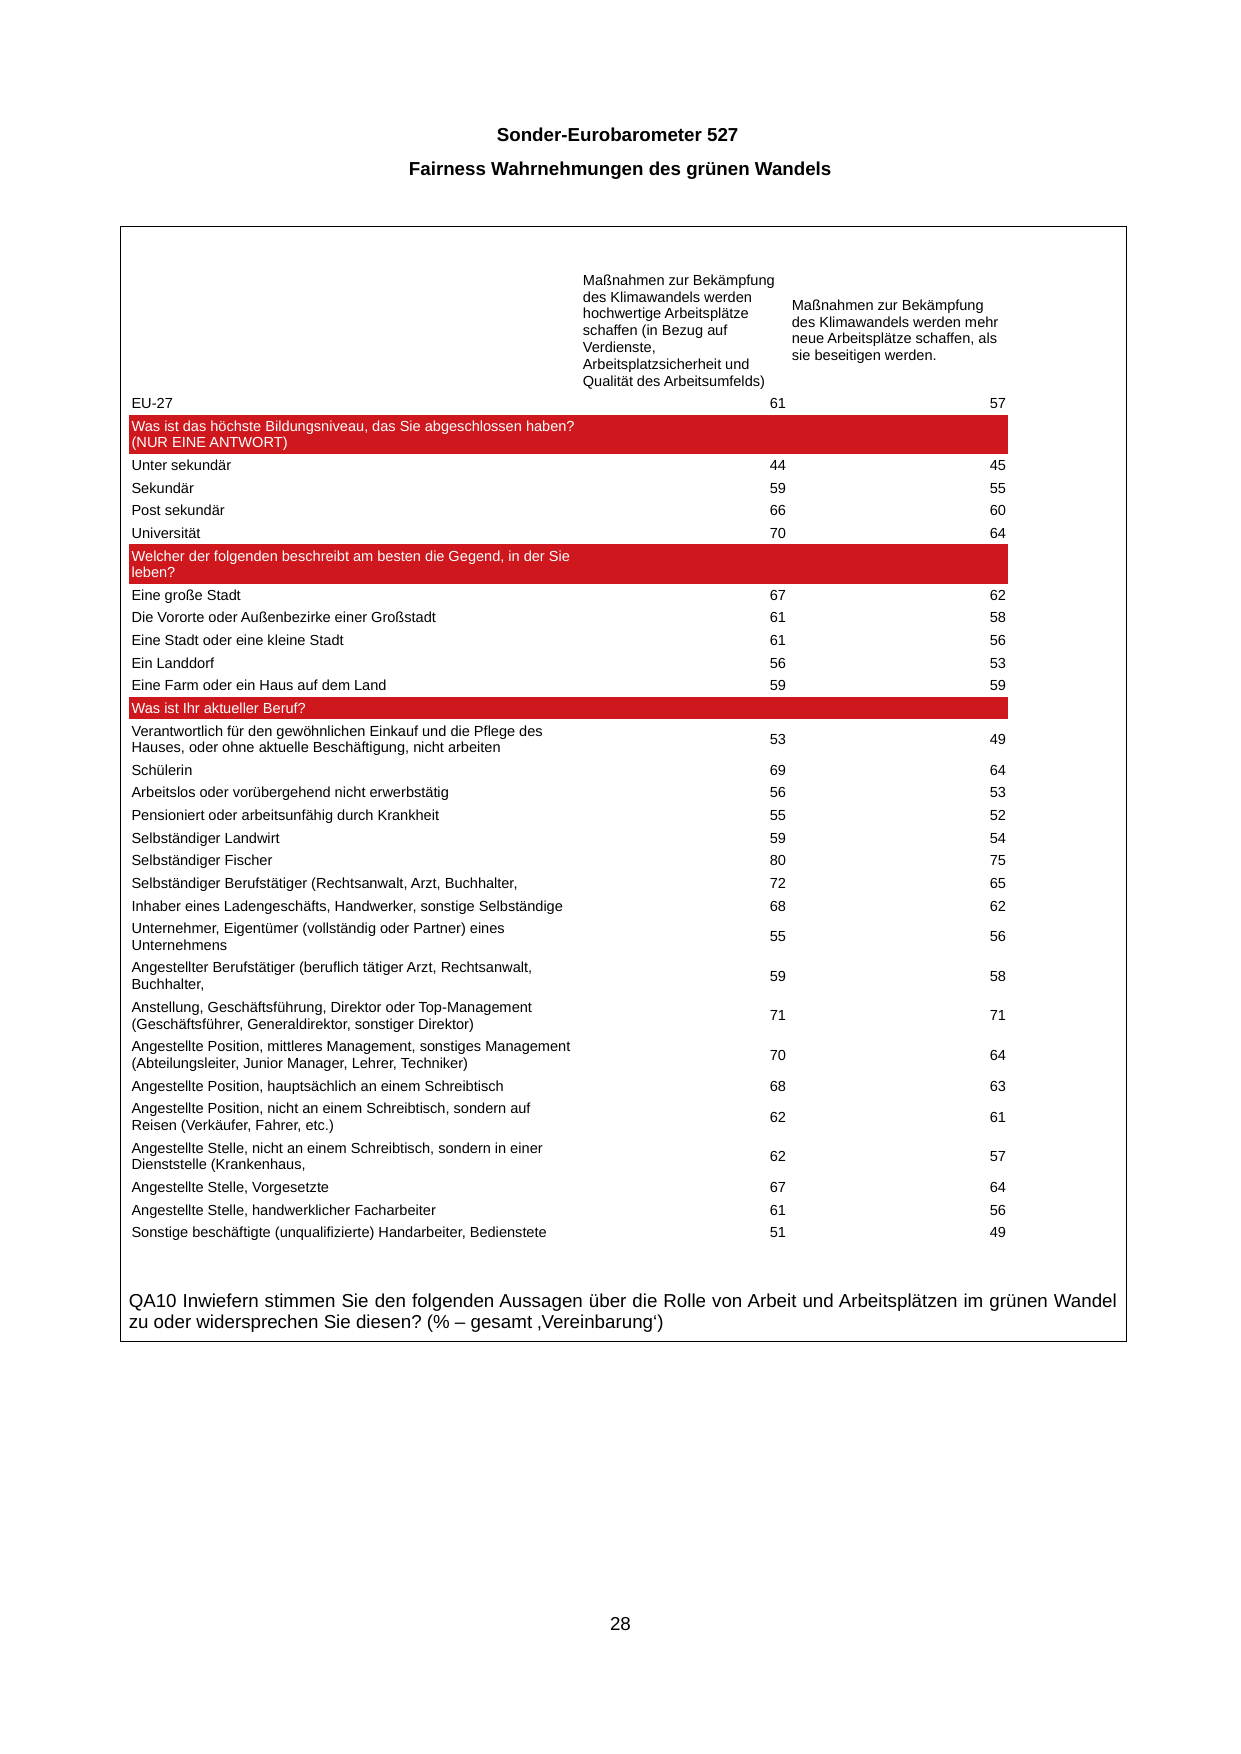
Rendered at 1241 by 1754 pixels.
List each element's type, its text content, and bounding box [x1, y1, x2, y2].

table_cell [580, 544, 789, 584]
table_cell 59 [580, 476, 789, 499]
table_cell 55 [580, 804, 789, 826]
table_cell Angestellte Stelle, handwerklicher Facharbeiter [129, 1198, 580, 1221]
table_cell Inhaber eines Ladengeschäfts, Handwerker, sonstige Selbständige [129, 894, 580, 917]
table_cell 49 [789, 1221, 1008, 1243]
table_cell 61 [580, 1198, 789, 1221]
table_cell 52 [789, 804, 1008, 826]
table_cell EU-27 [129, 392, 580, 414]
table_cell 49 [789, 719, 1008, 759]
table_header [129, 269, 580, 392]
table_cell Angestellte Position, mittleres Management, sonstiges Management (Abteilungsleiter, Junior Manager, Lehrer, Techniker) [129, 1035, 580, 1074]
table_cell 56 [580, 651, 789, 674]
table_cell 62 [580, 1097, 789, 1136]
table_cell Selbständiger Berufstätiger (Rechtsanwalt, Arzt, Buchhalter, [129, 872, 580, 894]
table_cell 61 [580, 629, 789, 651]
table_cell Eine große Stadt [129, 584, 580, 606]
table_cell 80 [580, 849, 789, 872]
table_cell 44 [580, 454, 789, 476]
table_cell 67 [580, 584, 789, 606]
table_cell 64 [789, 1035, 1008, 1074]
table_cell [580, 697, 789, 719]
table_cell 56 [789, 917, 1008, 956]
table_cell 62 [789, 894, 1008, 917]
table_cell 59 [580, 956, 789, 996]
table_cell 61 [789, 1097, 1008, 1136]
table_cell 45 [789, 454, 1008, 476]
table_cell Welcher der folgenden beschreibt am besten die Gegend, in der Sie leben? [129, 544, 580, 584]
table_cell Selbständiger Fischer [129, 849, 580, 872]
table_cell 72 [580, 872, 789, 894]
table_cell 55 [580, 917, 789, 956]
table_cell 62 [789, 584, 1008, 606]
table_cell 75 [789, 849, 1008, 872]
table_cell Sekundär [129, 476, 580, 499]
table_cell [789, 544, 1008, 584]
table_cell Angestellte Position, hauptsächlich an einem Schreibtisch [129, 1074, 580, 1097]
table_cell Anstellung, Geschäftsführung, Direktor oder Top-Management (Geschäftsführer, Generaldirektor, sonstiger Direktor) [129, 996, 580, 1035]
table_cell Angestellte Stelle, nicht an einem Schreibtisch, sondern in einer Dienststelle (Krankenhaus, [129, 1136, 580, 1176]
table_cell [789, 415, 1008, 454]
table_header Maßnahmen zur Bekämpfung des Klimawandels werden mehr neue Arbeitsplätze schaffen, als sie beseitigen werden. [789, 269, 1008, 392]
table_cell Pensioniert oder arbeitsunfähig durch Krankheit [129, 804, 580, 826]
table_cell 56 [580, 781, 789, 804]
table_cell 53 [580, 719, 789, 759]
table_cell 53 [789, 781, 1008, 804]
table_cell 55 [789, 476, 1008, 499]
table_cell 69 [580, 759, 789, 781]
table_cell 57 [789, 392, 1008, 414]
table_header Maßnahmen zur Bekämpfung des Klimawandels werden hochwertige Arbeitsplätze schaffen (in Bezug auf Verdienste, Arbeitsplatzsicherheit und Qualität des Arbeitsumfelds) [580, 269, 789, 392]
table_cell Die Vororte oder Außenbezirke einer Großstadt [129, 606, 580, 629]
table_cell Unternehmer, Eigentümer (vollständig oder Partner) eines Unternehmens [129, 917, 580, 956]
table_cell Eine Farm oder ein Haus auf dem Land [129, 674, 580, 697]
table_cell 63 [789, 1074, 1008, 1097]
table_cell 64 [789, 1176, 1008, 1198]
table_cell 56 [789, 629, 1008, 651]
table_cell 67 [580, 1176, 789, 1198]
table_cell 58 [789, 606, 1008, 629]
table_cell 58 [789, 956, 1008, 996]
table_cell 59 [580, 674, 789, 697]
table_cell [580, 415, 789, 454]
table_cell 53 [789, 651, 1008, 674]
table_cell 54 [789, 826, 1008, 849]
table_cell Ein Landdorf [129, 651, 580, 674]
table_cell Angestellte Position, nicht an einem Schreibtisch, sondern auf Reisen (Verkäufer, Fahrer, etc.) [129, 1097, 580, 1136]
table_cell Post sekundär [129, 499, 580, 522]
table_cell Angestellter Berufstätiger (beruflich tätiger Arzt, Rechtsanwalt, Buchhalter, [129, 956, 580, 996]
table_cell Was ist das höchste Bildungsniveau, das Sie abgeschlossen haben? (NUR EINE ANTWORT) [129, 415, 580, 454]
table_cell Eine Stadt oder eine kleine Stadt [129, 629, 580, 651]
table_cell [789, 697, 1008, 719]
table_cell Was ist Ihr aktueller Beruf? [129, 697, 580, 719]
table_cell Arbeitslos oder vorübergehend nicht erwerbstätig [129, 781, 580, 804]
table_cell Unter sekundär [129, 454, 580, 476]
table_cell 68 [580, 894, 789, 917]
table_cell 71 [580, 996, 789, 1035]
table_cell 71 [789, 996, 1008, 1035]
table_cell Verantwortlich für den gewöhnlichen Einkauf und die Pflege des Hauses, oder ohne aktuelle Beschäftigung, nicht arbeiten [129, 719, 580, 759]
table_cell 65 [789, 872, 1008, 894]
table_cell Universität [129, 522, 580, 544]
table_cell 62 [580, 1136, 789, 1176]
table_cell Angestellte Stelle, Vorgesetzte [129, 1176, 580, 1198]
table_cell 70 [580, 522, 789, 544]
table_cell 60 [789, 499, 1008, 522]
table_cell 64 [789, 759, 1008, 781]
table_cell 57 [789, 1136, 1008, 1176]
table_cell 61 [580, 606, 789, 629]
table_cell Schülerin [129, 759, 580, 781]
table_cell Sonstige beschäftigte (unqualifizierte) Handarbeiter, Bedienstete [129, 1221, 580, 1243]
table_cell 64 [789, 522, 1008, 544]
table_cell 59 [580, 826, 789, 849]
table_cell 68 [580, 1074, 789, 1097]
table_cell 59 [789, 674, 1008, 697]
table_cell 51 [580, 1221, 789, 1243]
table_cell 66 [580, 499, 789, 522]
table_cell 70 [580, 1035, 789, 1074]
table_cell 61 [580, 392, 789, 414]
table_cell 56 [789, 1198, 1008, 1221]
table_cell Selbständiger Landwirt [129, 826, 580, 849]
text QA10 Inwiefern stimmen Sie den folgenden Aussagen über die Rolle von Arbeit und Arbeitsplätzen im grünen Wandel zu oder widersprechen Sie diesen? (% – gesamt ‚Vereinbarung‘) [128, 1289, 1118, 1333]
